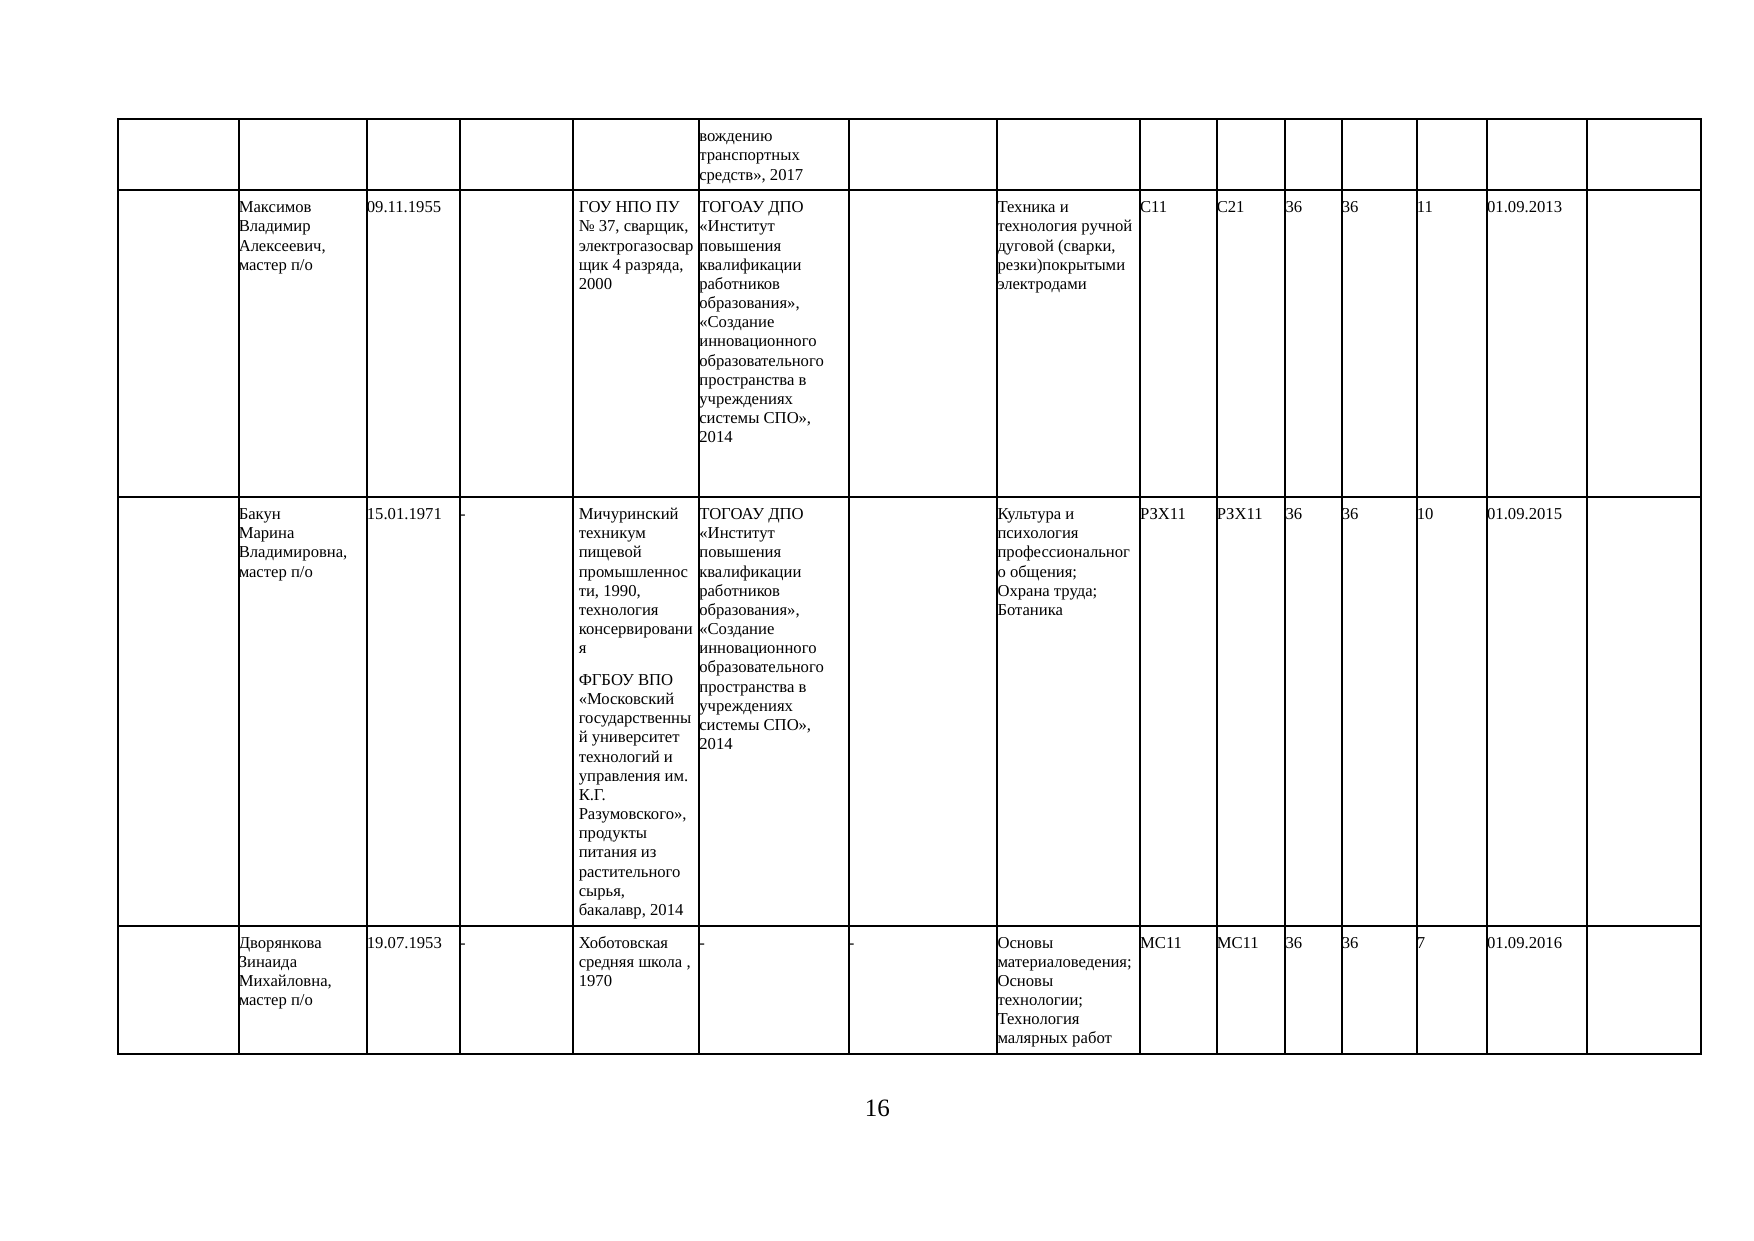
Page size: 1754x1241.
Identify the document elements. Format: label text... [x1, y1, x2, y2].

table_cell 01.09.2016 [1488, 927, 1586, 1053]
table_cell [1286, 120, 1341, 189]
table_cell ТОГОАУ ДПО «Институт повышения квалификации работников образования», «Создание инновационного образовательного пространства в учреждениях системы СПО», 2014 [700, 498, 848, 924]
table_cell С21 [1218, 191, 1284, 496]
table_cell - [850, 120, 996, 189]
table_cell вождению транспортных средств», 2017 [700, 120, 848, 189]
table_cell [998, 120, 1139, 189]
table_cell - [461, 498, 572, 924]
table_cell [1343, 120, 1416, 189]
table_cell Основы материаловедения; Основы технологии; Технология малярных работ [998, 927, 1139, 1053]
table_cell 19.07.1953 [368, 927, 459, 1053]
table_cell РЗХ11 [1218, 498, 1284, 924]
table_cell - [461, 927, 572, 1053]
table_cell 36 [1343, 191, 1416, 496]
table_cell С11 [1141, 191, 1216, 496]
table_cell [119, 191, 238, 496]
table_cell 36 [1286, 191, 1341, 496]
table_cell 15.01.1971 [368, 498, 459, 924]
table_cell [850, 498, 996, 924]
table_cell [1588, 927, 1700, 1053]
table_cell МС11 [1141, 927, 1216, 1053]
table_cell 7 [1418, 927, 1486, 1053]
table_cell [850, 191, 996, 496]
table_cell РЗХ11 [1141, 498, 1216, 924]
table_cell 36 [1286, 927, 1341, 1053]
table_cell 36 [1343, 498, 1416, 924]
table_cell [574, 120, 698, 189]
table_cell [461, 120, 572, 189]
table_cell Мичуринский техникум пищевой промышленности, 1990, технология консервирования ФГБОУ ВПО «Московский государственный университет технологий и управления им. К.Г. Разумовского», продукты питания из растительного сырья, бакалавр, 2014 [574, 498, 698, 924]
table_cell [1588, 120, 1700, 189]
table_cell [1588, 191, 1700, 496]
table_cell [119, 498, 238, 924]
table_cell ГОУ НПО ПУ № 37, сварщик, электрогазосварщик 4 разряда, 2000 [574, 191, 698, 496]
table_cell 09.11.1955 [368, 191, 459, 496]
table_cell Дворянкова Зинаида Михайловна, мастер п/о [240, 927, 366, 1053]
table_cell Техника и технология ручной дуговой (сварки, резки)покрытыми электродами [998, 191, 1139, 496]
table_cell [1588, 498, 1700, 924]
table_cell [1488, 120, 1586, 189]
table_cell - [1141, 120, 1216, 189]
table_cell [461, 191, 572, 496]
table_cell 10 [1418, 498, 1486, 924]
table_cell Максимов Владимир Алексеевич, мастер п/о [240, 191, 366, 496]
table_cell Бакун Марина Владимировна, мастер п/о [240, 498, 366, 924]
table_cell - [850, 927, 996, 1053]
table_cell МС11 [1218, 927, 1284, 1053]
table_cell 11 [1418, 191, 1486, 496]
table_cell - [1218, 120, 1284, 189]
table_cell [240, 120, 366, 189]
table_cell 01.09.2013 [1488, 191, 1586, 496]
table_cell 01.09.2015 [1488, 498, 1586, 924]
table_cell ТОГОАУ ДПО «Институт повышения квалификации работников образования», «Создание инновационного образовательного пространства в учреждениях системы СПО», 2014 [700, 191, 848, 496]
table_cell [368, 120, 459, 189]
table_cell Культура и психология профессионального общения; Охрана труда; Ботаника [998, 498, 1139, 924]
table_cell [1418, 120, 1486, 189]
table_cell [119, 120, 238, 189]
table_cell Хоботовская средняя школа , 1970 [574, 927, 698, 1053]
table_cell 36 [1286, 498, 1341, 924]
table_cell - [700, 927, 848, 1053]
table_cell [119, 927, 238, 1053]
table_cell 36 [1343, 927, 1416, 1053]
